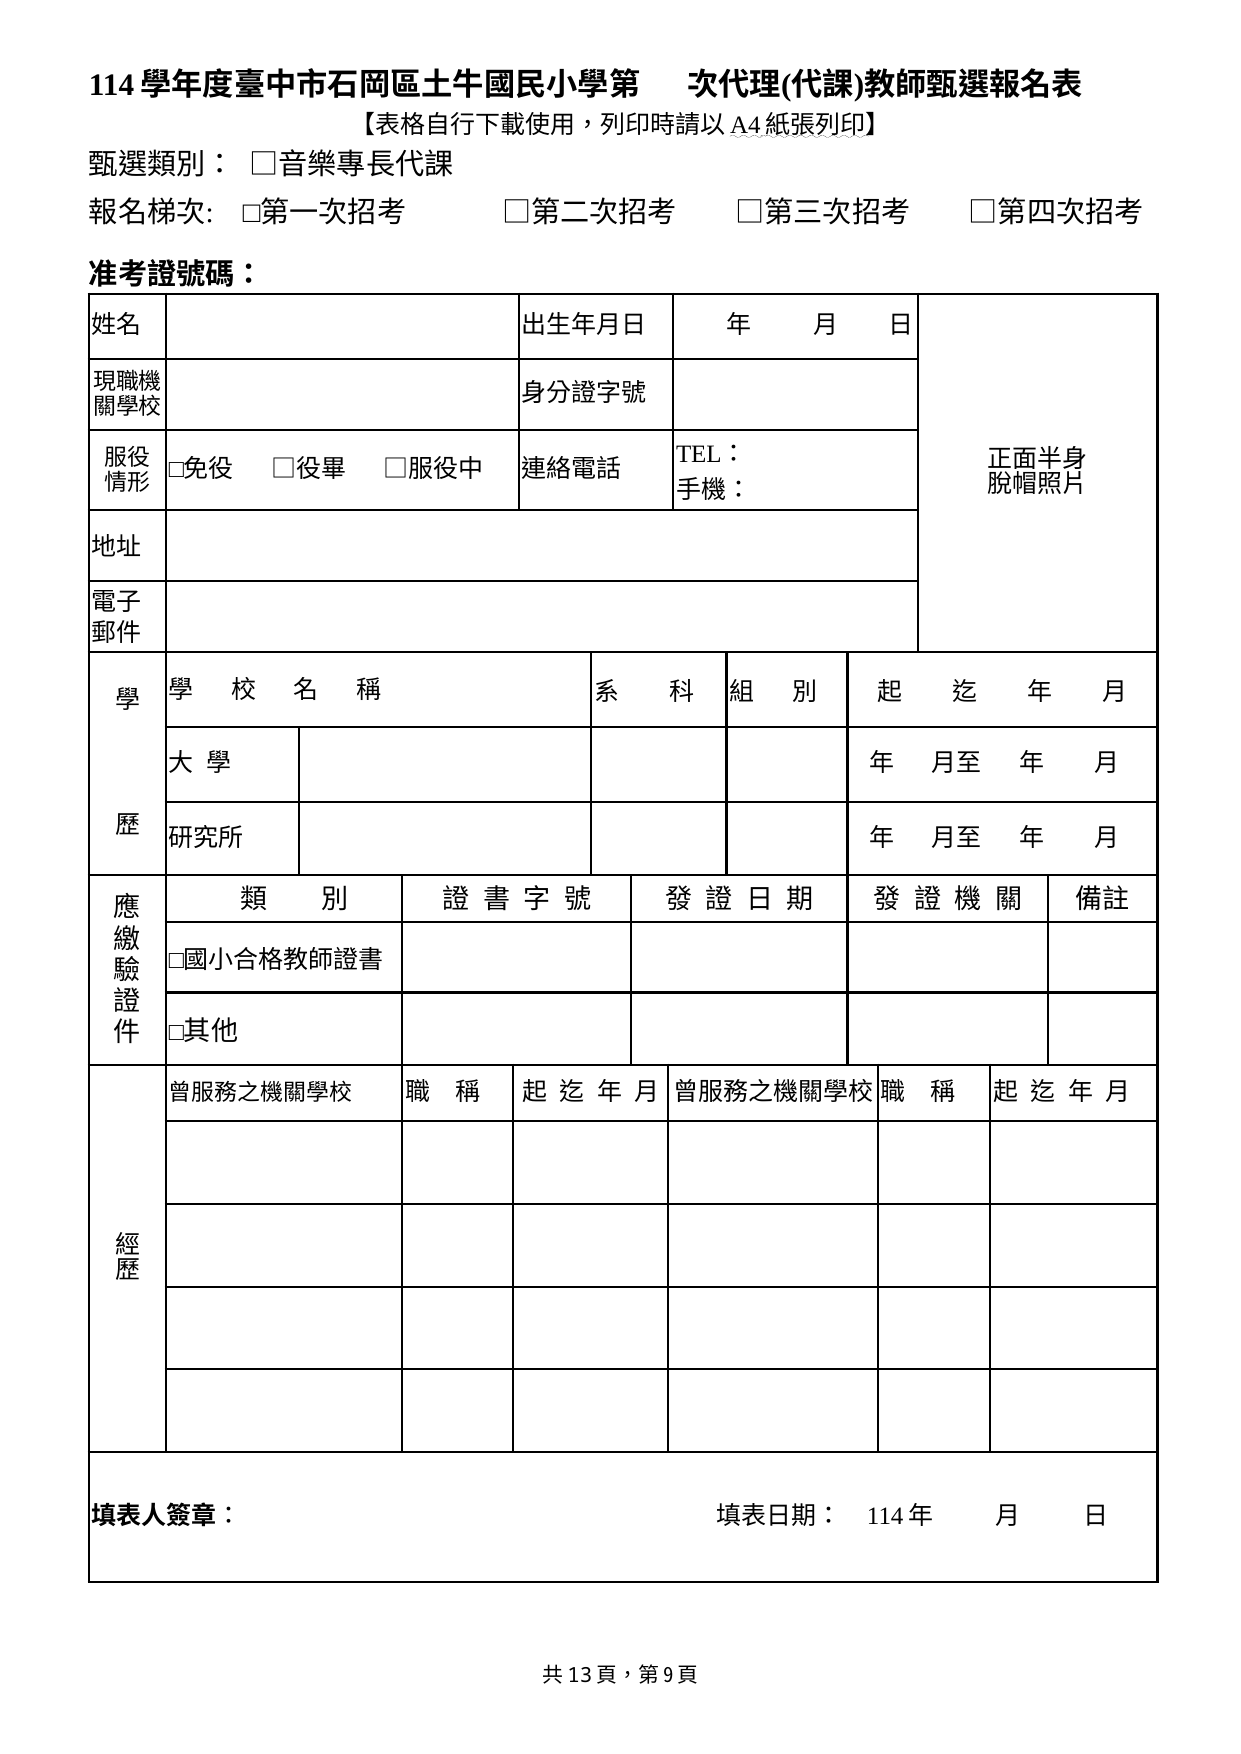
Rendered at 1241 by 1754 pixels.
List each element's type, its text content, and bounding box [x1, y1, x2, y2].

text 114學年度臺中市石岡區土牛國民小學第 次代理(代課)教師甄選報名表 [89, 59, 1152, 104]
table_cell [403, 994, 630, 1063]
table_cell 證 書 字 號 [403, 876, 630, 921]
table_cell [991, 1288, 1156, 1368]
table_cell [403, 1122, 512, 1203]
table_cell 發 證 機 關 [849, 876, 1047, 921]
table_cell [991, 1205, 1156, 1286]
table_cell 填表人簽章： 填表日期： 114年 月 日 [90, 1453, 1156, 1581]
table_cell □其他 [167, 994, 401, 1063]
table_cell [849, 923, 1047, 991]
table_cell [592, 803, 725, 874]
table_cell [728, 803, 846, 874]
table_cell 現職機關學校 [90, 360, 165, 428]
table_cell 備註 [1049, 876, 1156, 921]
table_cell 曾服務之機關學校 [669, 1066, 877, 1120]
table_cell [167, 1205, 401, 1286]
table_cell [514, 1122, 667, 1203]
table_cell [669, 1288, 877, 1368]
table_cell 職 稱 [403, 1066, 512, 1120]
table_header 正面半身 脫帽照片 [919, 295, 1156, 651]
table_cell [879, 1288, 989, 1368]
table_cell [167, 511, 917, 580]
table_cell 學 歷 [90, 653, 165, 874]
table_cell 年 月至 年 月 [849, 728, 1156, 801]
text 准考證號碼： [89, 250, 1052, 293]
table_cell 系 科 [592, 653, 725, 726]
table_cell [300, 803, 590, 874]
table_cell [879, 1122, 989, 1203]
table_cell 類 別 [167, 876, 401, 921]
table_cell [592, 728, 725, 801]
table_cell [849, 994, 1047, 1063]
table_cell [514, 1205, 667, 1286]
table_cell [403, 923, 630, 991]
table_cell 身分證字號 [520, 360, 672, 428]
text 甄選類別： □音樂專長代課 [89, 141, 1152, 183]
table_header 姓名 [90, 295, 165, 358]
table_cell [991, 1370, 1156, 1451]
table_cell [167, 360, 518, 428]
table_cell 服役 情形 [90, 431, 165, 509]
table_cell TEL： 手機： [674, 431, 917, 509]
table_cell 學 校 名 稱 [167, 653, 590, 726]
table_cell [669, 1122, 877, 1203]
table_cell 年 月至 年 月 [849, 803, 1156, 874]
table_cell 應 繳 驗 證 件 [90, 876, 165, 1063]
table_cell 地址 [90, 511, 165, 580]
table_cell 起 迄 年 月 [849, 653, 1156, 726]
table_cell 經 歷 [90, 1066, 165, 1451]
table_cell 起 迄 年 月 [991, 1066, 1156, 1120]
table_cell [403, 1205, 512, 1286]
table_cell [403, 1370, 512, 1451]
table_cell 研究所 [167, 803, 298, 874]
table_cell 連絡電話 [520, 431, 672, 509]
table_cell [300, 728, 590, 801]
table_cell [879, 1370, 989, 1451]
table_cell 曾服務之機關學校 [167, 1066, 401, 1120]
table_cell [167, 1288, 401, 1368]
table_cell 電子郵件 [90, 582, 165, 651]
table_cell [632, 923, 846, 991]
table_cell □免役 □役畢 □服役中 [167, 431, 518, 509]
table_cell [1049, 994, 1156, 1063]
table_cell [674, 360, 917, 428]
table_cell □國小合格教師證書 [167, 923, 401, 991]
table_cell [879, 1205, 989, 1286]
table_cell [1049, 923, 1156, 991]
table_cell 發 證 日 期 [632, 876, 846, 921]
table_header 年 月 日 [674, 295, 917, 358]
table_cell 起 迄 年 月 [514, 1066, 667, 1120]
table_cell [167, 1122, 401, 1203]
table_cell [991, 1122, 1156, 1203]
table_cell [514, 1288, 667, 1368]
table_cell [167, 1370, 401, 1451]
table_cell [514, 1370, 667, 1451]
table_cell [728, 728, 846, 801]
table_header 出生年月日 [520, 295, 672, 358]
text 報名梯次: □第一次招考 □第二次招考 □第三次招考 □第四次招考 [89, 189, 1152, 231]
table_cell 大 學 [167, 728, 298, 801]
table_cell [403, 1288, 512, 1368]
text 【表格自行下載使用，列印時請以A4紙張列印】 [89, 104, 1152, 141]
table_header [167, 295, 518, 358]
table_cell [632, 994, 846, 1063]
table_cell 職 稱 [879, 1066, 989, 1120]
table_cell [167, 582, 917, 651]
table_cell [669, 1205, 877, 1286]
table_cell 組 別 [728, 653, 846, 726]
table_cell [669, 1370, 877, 1451]
